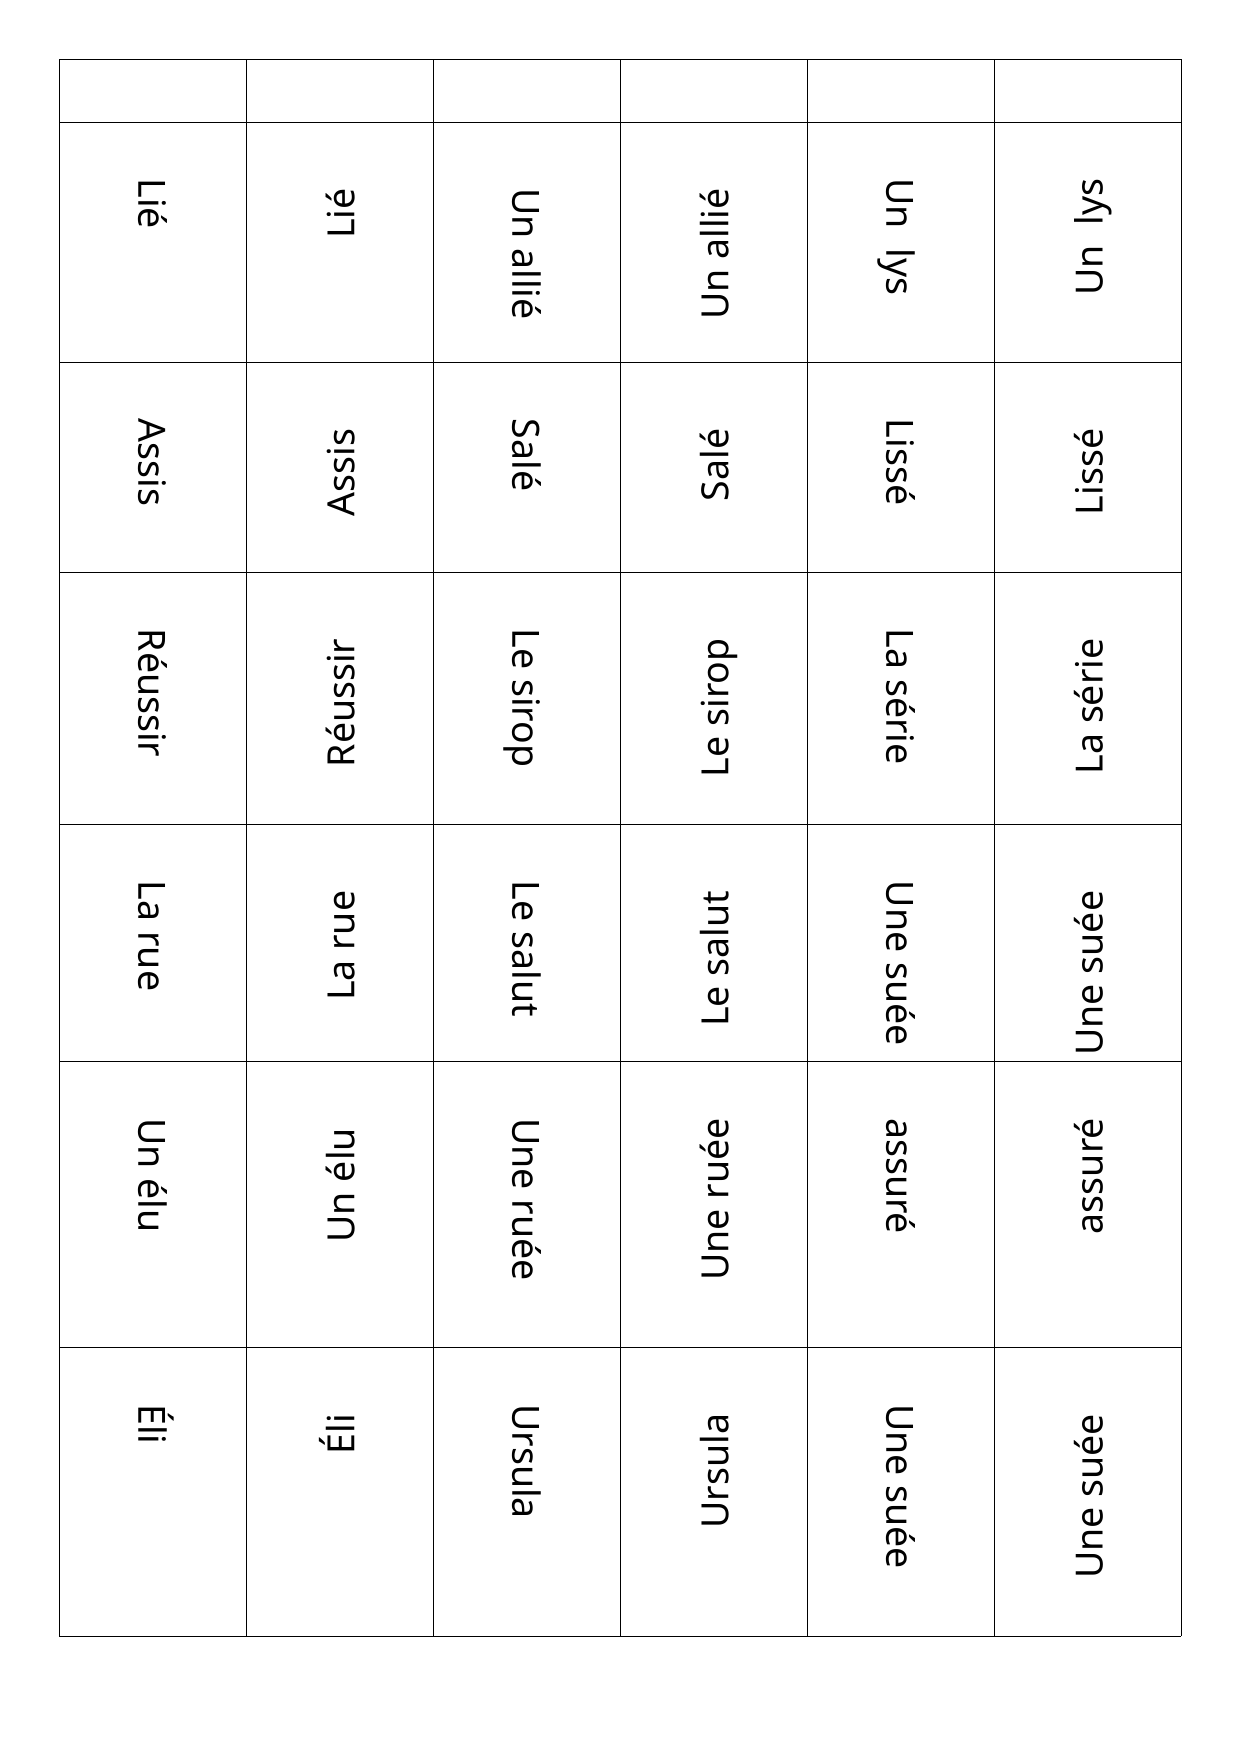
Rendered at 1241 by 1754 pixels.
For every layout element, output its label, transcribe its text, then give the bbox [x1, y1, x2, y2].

table_cell La série [995, 573, 1181, 824]
table_cell Un élu [60, 1062, 246, 1347]
table_cell La série [808, 573, 994, 824]
table_cell Un élu [247, 1062, 433, 1347]
table_cell [434, 60, 620, 122]
table_cell Un allié [621, 123, 807, 362]
table_cell Salé [434, 363, 620, 572]
table_cell [621, 60, 807, 122]
table_cell Le sirop [434, 573, 620, 824]
table_cell [247, 60, 433, 122]
table_cell Une ruée [434, 1062, 620, 1347]
table_cell Ursula [621, 1348, 807, 1636]
table_cell assuré [995, 1062, 1181, 1347]
table_cell Le salut [621, 825, 807, 1061]
table_cell [60, 60, 246, 122]
table_cell Une suée [995, 825, 1181, 1061]
table_cell [995, 60, 1181, 122]
table_cell La rue [247, 825, 433, 1061]
table_cell Un lys [995, 123, 1181, 362]
table_cell Une suée [995, 1348, 1181, 1636]
table_cell Éli [247, 1348, 433, 1636]
table_cell Lissé [808, 363, 994, 572]
table_cell La rue [60, 825, 246, 1061]
table_cell Une suée [808, 1348, 994, 1636]
table_cell Le sirop [621, 573, 807, 824]
table_cell Assis [60, 363, 246, 572]
table_cell Un lys [808, 123, 994, 362]
table_cell Une ruée [621, 1062, 807, 1347]
table_cell assuré [808, 1062, 994, 1347]
table_cell Ursula [434, 1348, 620, 1636]
table_cell Assis [247, 363, 433, 572]
table_cell Le salut [434, 825, 620, 1061]
table_cell Une suée [808, 825, 994, 1061]
table_cell Lissé [995, 363, 1181, 572]
table_cell Salé [621, 363, 807, 572]
table_cell Réussir [60, 573, 246, 824]
table_cell Un allié [434, 123, 620, 362]
table_cell Éli [60, 1348, 246, 1636]
table_cell Réussir [247, 573, 433, 824]
table_cell [808, 60, 994, 122]
table_cell Lié [247, 123, 433, 362]
table_cell Lié [60, 123, 246, 362]
